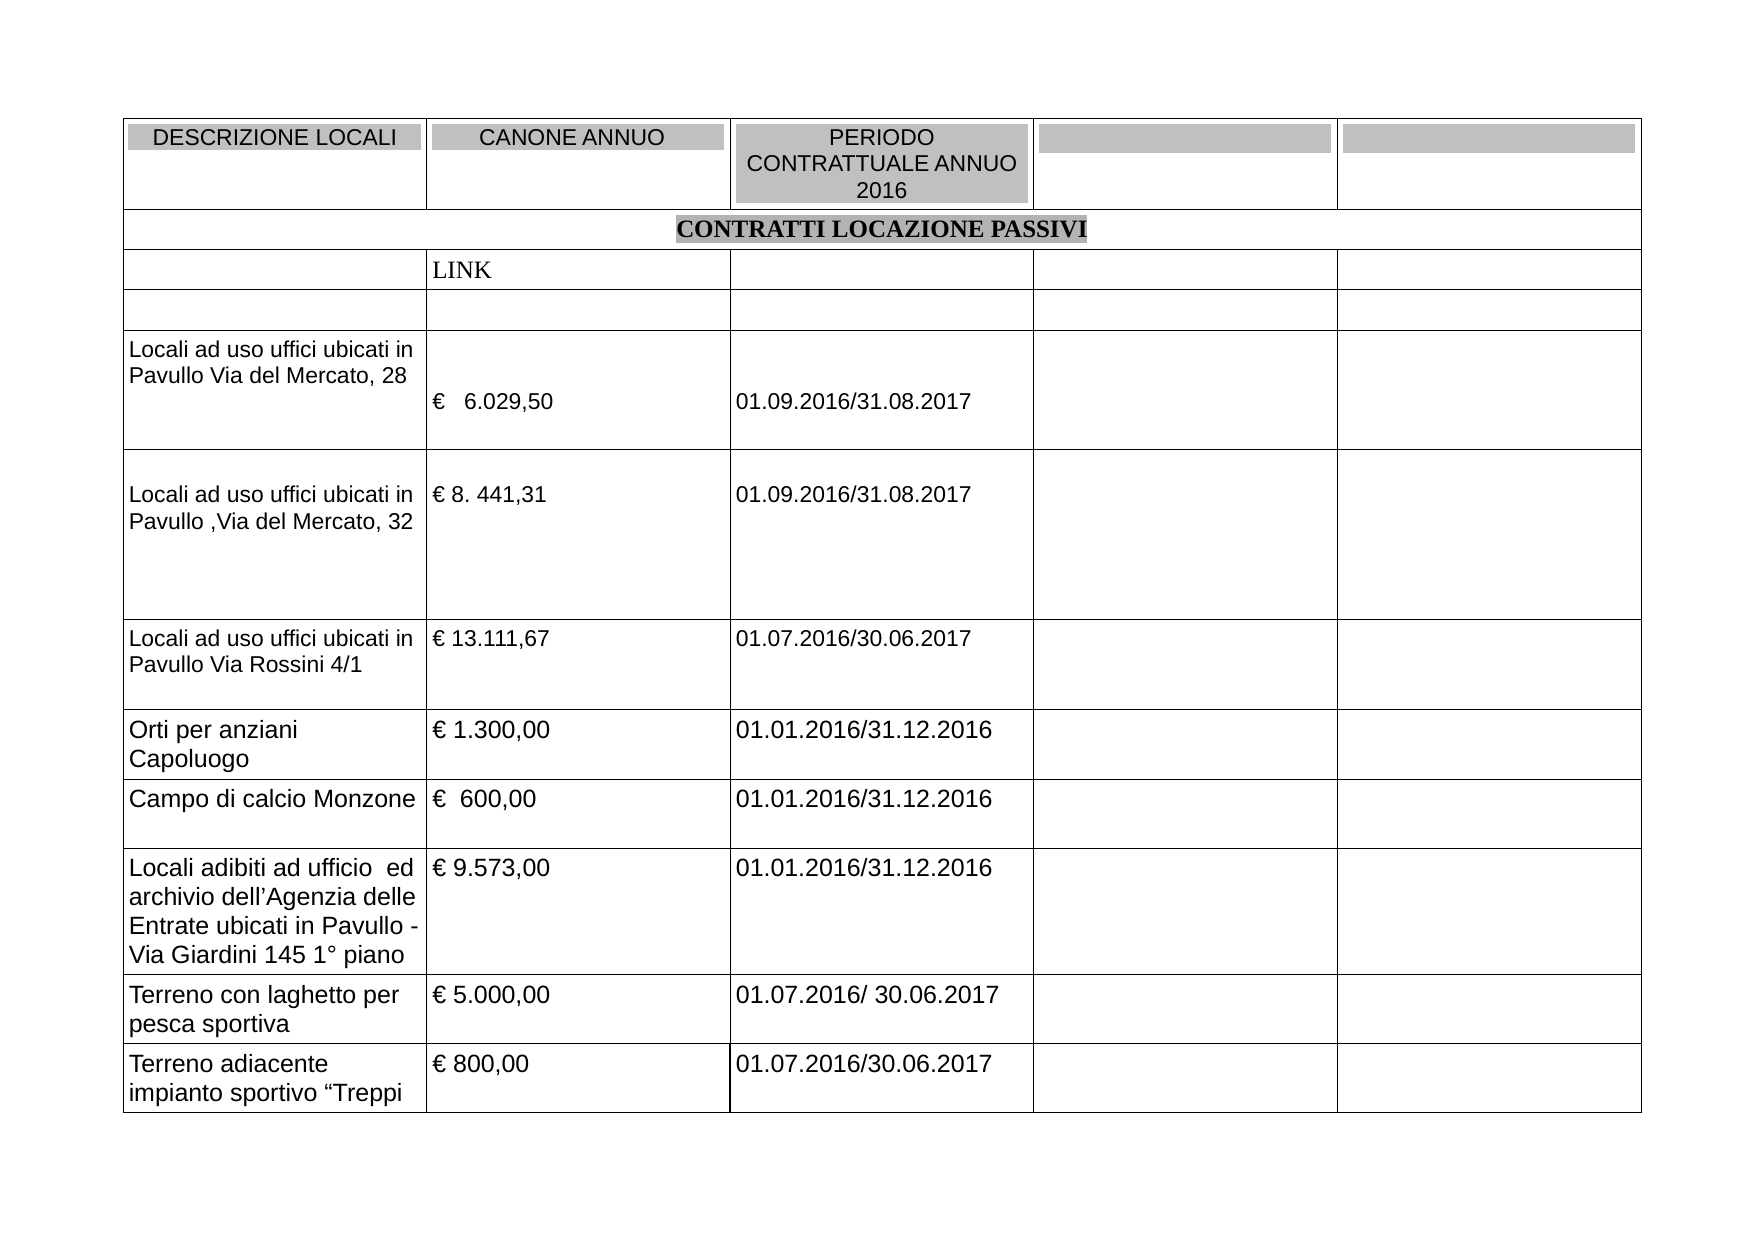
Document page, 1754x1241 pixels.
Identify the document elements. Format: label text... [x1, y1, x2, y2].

table_cell 01.01.2016/31.12.2016 [731, 780, 1033, 847]
table_cell [1338, 1044, 1641, 1112]
table_header [1034, 119, 1337, 209]
table_cell [1338, 780, 1641, 847]
table_cell [124, 290, 426, 330]
table_header [1338, 119, 1641, 209]
table_cell [1338, 290, 1641, 330]
table_header PERIODO CONTRATTUALE ANNUO 2016 [731, 119, 1033, 209]
table_cell Terreno adiacente impianto sportivo “Treppi [124, 1044, 426, 1112]
table_cell Terreno con laghetto per pesca sportiva [124, 975, 426, 1043]
table_cell [1338, 975, 1641, 1043]
table_cell [1034, 1044, 1337, 1112]
table_cell Locali adibiti ad ufficio ed archivio dell’Agenzia delle Entrate ubicati in Pavullo -Via Giardini 145 1° piano [124, 849, 426, 974]
table_cell € 6.029,50 [427, 331, 730, 449]
table_cell € 600,00 [427, 780, 730, 847]
table_cell [1034, 780, 1337, 847]
table_cell 01.09.2016/31.08.2017 [731, 450, 1033, 619]
table_cell € 1.300,00 [427, 710, 730, 778]
table_cell Locali ad uso uffici ubicati in Pavullo ,Via del Mercato, 32 [124, 450, 426, 619]
table_cell 01.07.2016/30.06.2017 [731, 620, 1033, 709]
table_cell [1034, 620, 1337, 709]
table_cell [427, 290, 730, 330]
table_cell [1338, 331, 1641, 449]
table_cell [1034, 290, 1337, 330]
table_cell 01.09.2016/31.08.2017 [731, 331, 1033, 449]
table_cell Campo di calcio Monzone [124, 780, 426, 847]
table_cell € 13.111,67 [427, 620, 730, 709]
table_cell [1034, 710, 1337, 778]
table_cell [1034, 975, 1337, 1043]
table_cell [1034, 250, 1337, 289]
table_cell [1338, 849, 1641, 974]
table_header CANONE ANNUO [427, 119, 730, 209]
table_cell [1338, 620, 1641, 709]
table_cell € 9.573,00 [427, 849, 730, 974]
table_cell [1338, 710, 1641, 778]
table_cell [1034, 849, 1337, 974]
table_cell € 8. 441,31 [427, 450, 730, 619]
table_cell [731, 290, 1033, 330]
table_cell [1338, 250, 1641, 289]
table_cell [1034, 450, 1337, 619]
table_header DESCRIZIONE LOCALI [124, 119, 426, 209]
table_cell 01.01.2016/31.12.2016 [731, 849, 1033, 974]
table_cell Orti per anziani Capoluogo [124, 710, 426, 778]
table_cell 01.01.2016/31.12.2016 [731, 710, 1033, 778]
table_cell [731, 250, 1033, 289]
table_cell [124, 250, 426, 289]
table_cell Locali ad uso uffici ubicati in Pavullo Via Rossini 4/1 [124, 620, 426, 709]
table_cell LINK [427, 250, 730, 289]
table_cell [1338, 450, 1641, 619]
table_cell € 5.000,00 [427, 975, 730, 1043]
table_cell [1034, 331, 1337, 449]
table_cell Locali ad uso uffici ubicati in Pavullo Via del Mercato, 28 [124, 331, 426, 449]
table_cell € 800,00 [427, 1044, 729, 1112]
table_cell CONTRATTI LOCAZIONE PASSIVI [124, 210, 1641, 249]
table_cell 01.07.2016/30.06.2017 [731, 1044, 1033, 1112]
table_cell 01.07.2016/ 30.06.2017 [731, 975, 1033, 1043]
